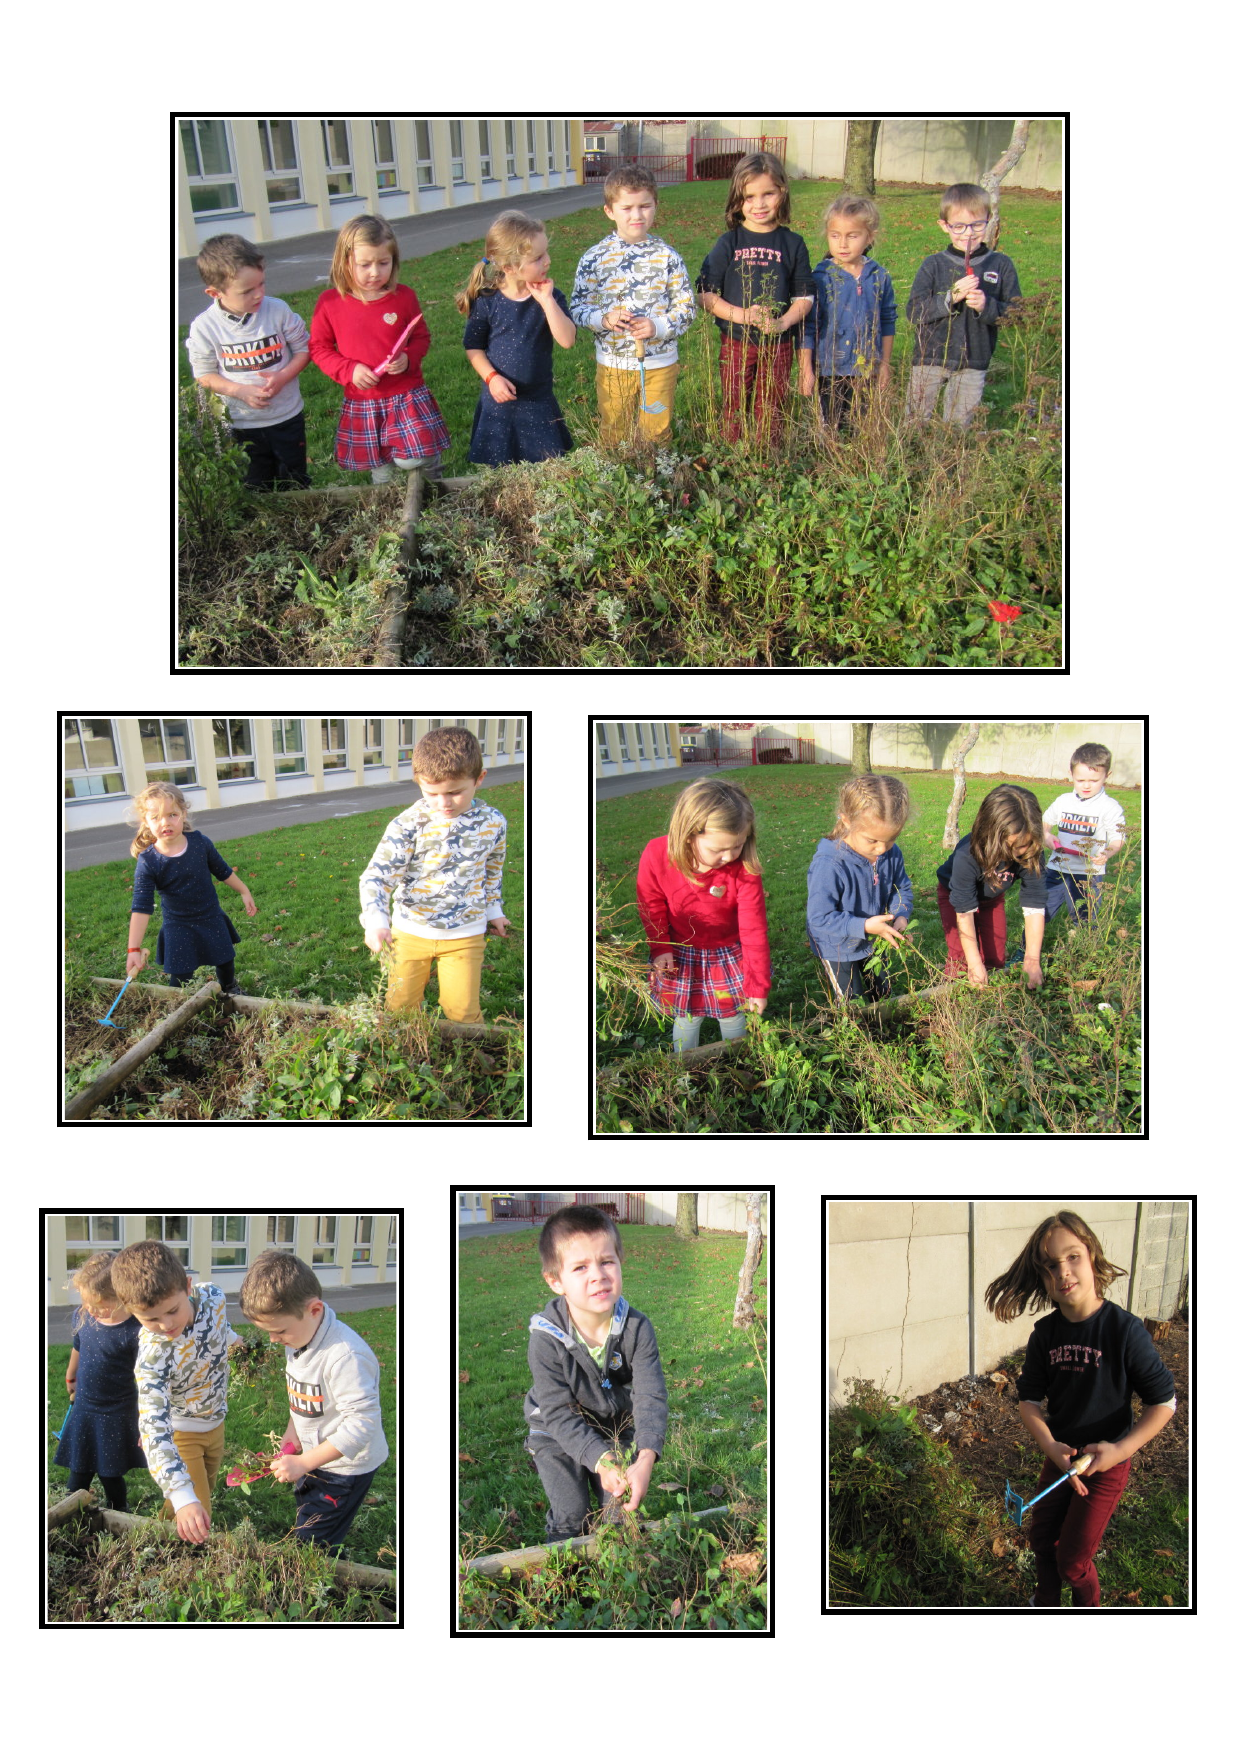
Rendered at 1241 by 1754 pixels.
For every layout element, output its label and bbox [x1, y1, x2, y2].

picture [458, 1193, 768, 1630]
picture [47, 1216, 397, 1622]
picture [178, 120, 1062, 667]
picture [596, 723, 1142, 1133]
picture [828, 1202, 1189, 1607]
picture [64, 719, 524, 1120]
